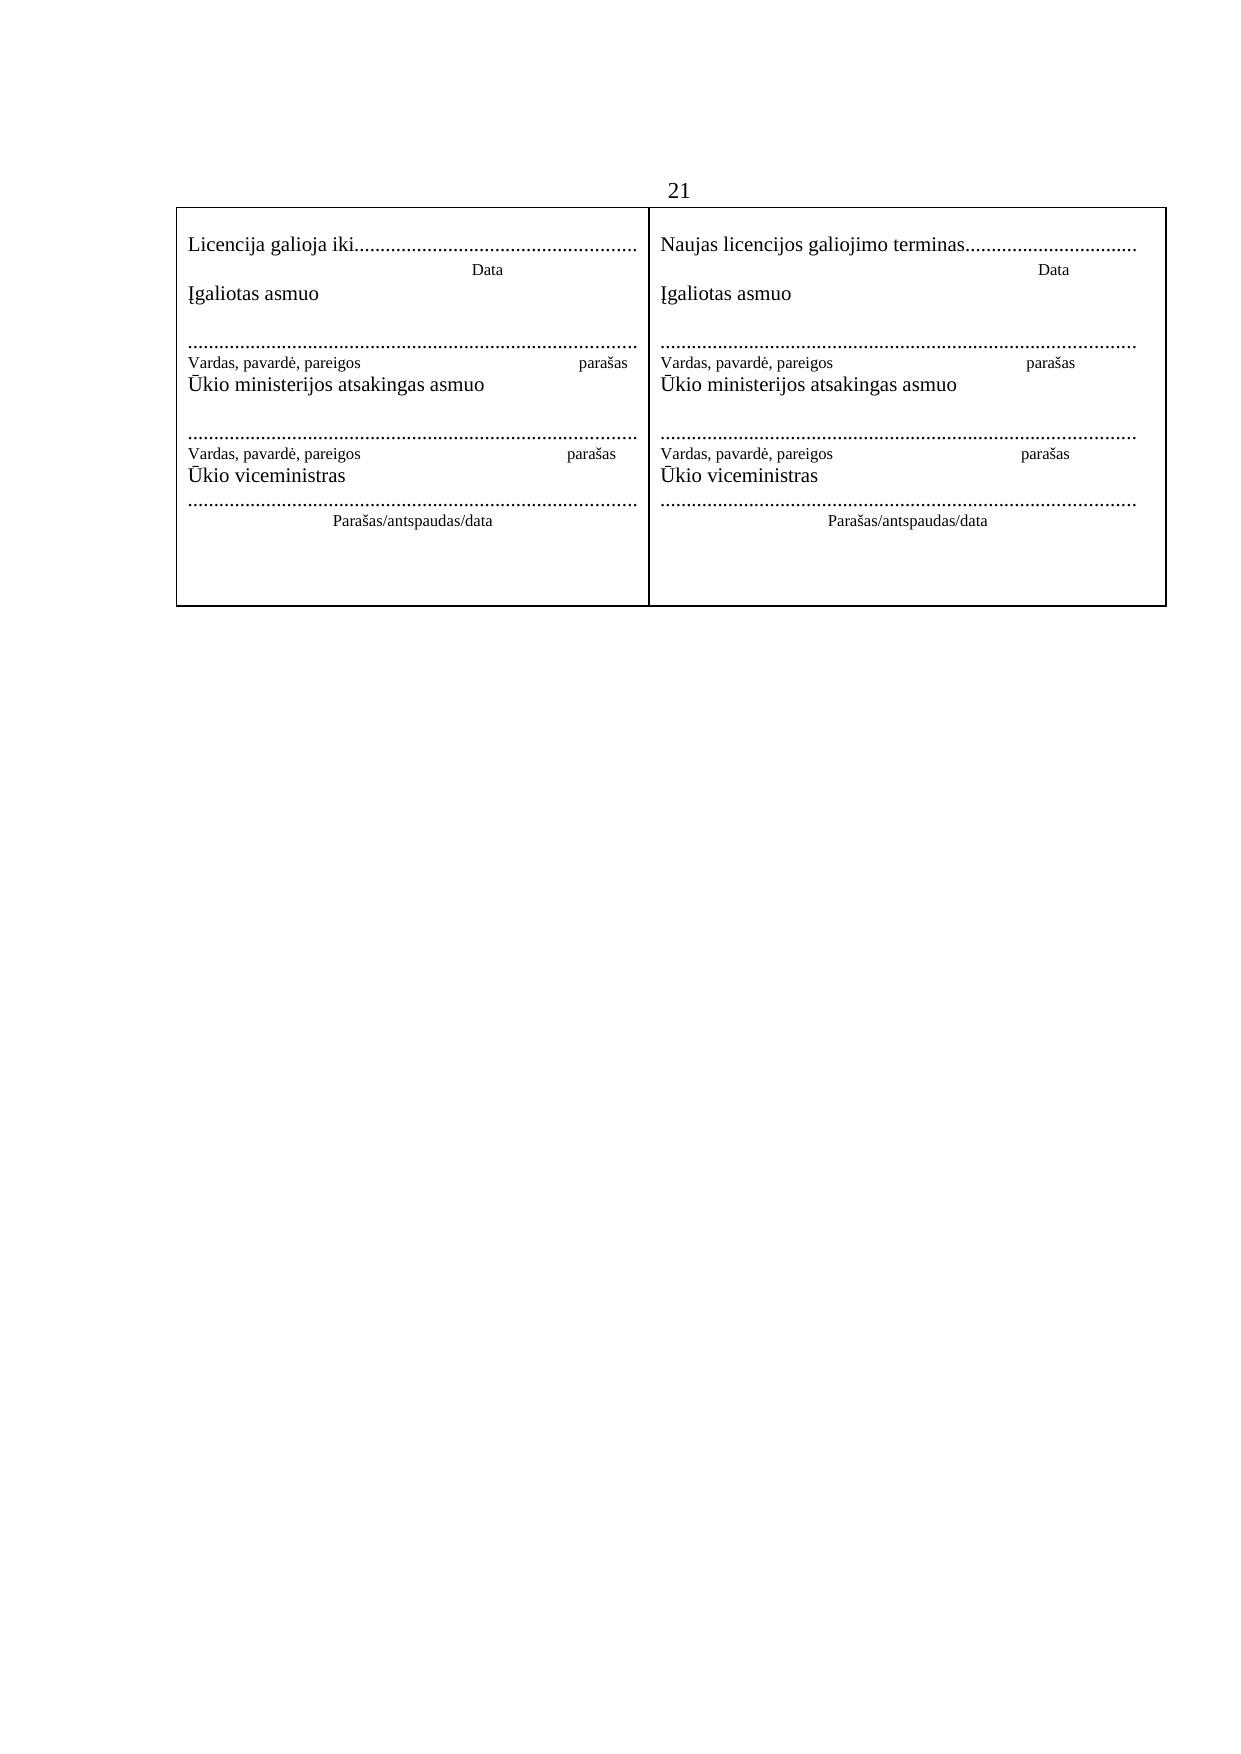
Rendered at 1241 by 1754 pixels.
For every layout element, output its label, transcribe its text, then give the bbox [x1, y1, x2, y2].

table_cell [1167, 207, 1180, 605]
table_cell Naujas licencijos galiojimo terminas Data Įgaliotas asmuo Vardas, pavardė, pareigos parašas Ūkio ministerijos atsakingas asmuo Vardas, pavardė, pareigos parašas Ūkio viceministras Parašas/antspaudas/data [650, 208, 1165, 605]
table_cell Licencija galioja iki Data Įgaliotas asmuo Vardas, pavardė, pareigos parašas Ūkio ministerijos atsakingas asmuo Vardas, pavardė, pareigos parašas Ūkio viceministras Parašas/antspaudas/data [177, 208, 648, 605]
